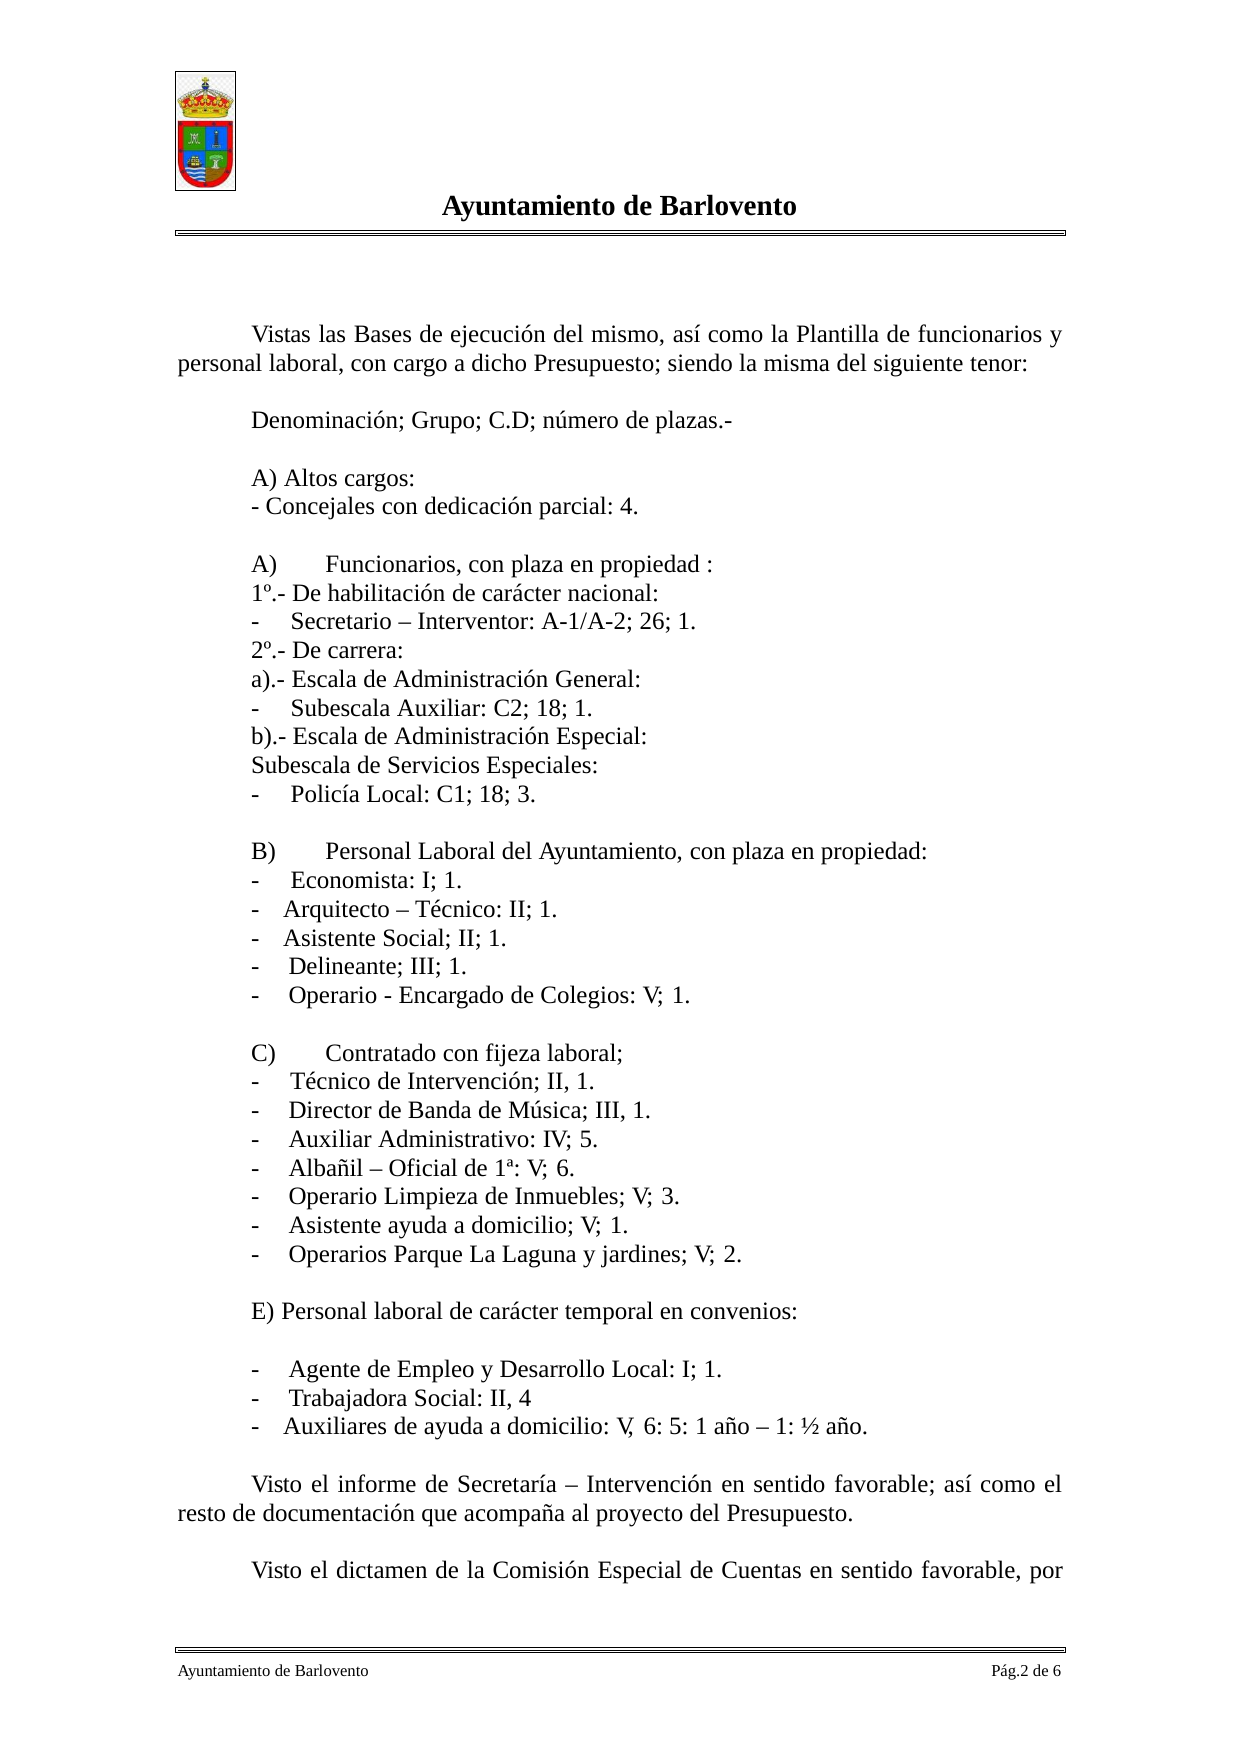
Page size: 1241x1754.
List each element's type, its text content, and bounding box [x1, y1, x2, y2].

text Delineante; III; 1. [288, 953, 492, 980]
text Trabajadora Social: II, 4 [288, 1384, 891, 1412]
text Contratado con fijeza laboral; [325, 1039, 648, 1067]
text º.- De habilitación de carácter nacional: [263, 579, 719, 607]
text Albañil – Oficial de 1ª: V; 6. [288, 1154, 599, 1182]
text personal laboral, con cargo a dicho Presupuesto; siendo la misma del siguiente tenor: [177, 349, 1087, 377]
text 2 [251, 636, 263, 664]
text - [251, 981, 284, 1009]
text Personal Laboral del Ayuntamiento, con plaza en propiedad: [325, 838, 953, 865]
text Subescala Auxiliar: C2; 18; 1. [290, 694, 664, 722]
text Pág.2 de 6 [991, 1662, 1086, 1680]
text Técnico de Intervención; II, 1. [290, 1068, 648, 1095]
text - [251, 780, 284, 808]
text - [251, 1211, 284, 1239]
text Arquitecto – Técnico: II; 1. [283, 895, 582, 923]
text Visto el informe de Secretaría – Intervención en sentido favorable; así como el [251, 1470, 1087, 1498]
text - [251, 694, 284, 722]
text - [251, 1154, 284, 1182]
text Operario Limpieza de Inmuebles; V; 3. [288, 1183, 766, 1210]
text b).- Escala de Administración Especial: [251, 723, 671, 750]
text Asistente ayuda a domicilio; V; 1. [288, 1211, 766, 1239]
text A) Funcionarios, con plaza en propiedad : [251, 550, 738, 578]
text - [251, 1125, 284, 1153]
text º.- De carrera: [263, 636, 719, 664]
text A) Altos cargos: [251, 464, 439, 492]
text - [251, 1355, 284, 1383]
text - [251, 608, 288, 635]
text - [251, 1183, 284, 1210]
text Subescala de Servicios Especiales: [251, 751, 671, 779]
text - [251, 1384, 284, 1412]
text - [251, 1068, 290, 1095]
picture [176, 1648, 1065, 1652]
text Auxiliares de ayuda a domicilio: V, 6: 5: 1 año – 1: ½ año. [283, 1413, 891, 1440]
text resto de documentación que acompaña al proyecto del Presupuesto. [177, 1499, 1087, 1527]
text - [251, 1240, 284, 1268]
picture [176, 72, 235, 190]
text Ayuntamiento de Barlovento [177, 1662, 394, 1680]
text - [251, 1096, 284, 1124]
text Agente de Empleo y Desarrollo Local: I; 1. [288, 1355, 891, 1383]
text Denominación; Grupo; C.D; número de plazas.- [251, 406, 757, 434]
text Economista: I; 1. [290, 866, 953, 894]
text - [251, 895, 283, 923]
text Operarios Parque La Laguna y jardines; V; 2. [288, 1240, 766, 1268]
text - [251, 866, 290, 894]
text Ayuntamiento de Barlovento [442, 189, 824, 222]
text 1 [251, 579, 263, 607]
text C) [251, 1039, 301, 1067]
text Operario - Encargado de Colegios: V; 1. [288, 981, 715, 1009]
text Concejales con dedicación parcial: 4. [265, 493, 663, 520]
text a).- Escala de Administración General: [251, 665, 664, 693]
text Auxiliar Administrativo: IV; 5. [288, 1125, 678, 1153]
text - [251, 493, 265, 520]
text Secretario – Interventor: A-1/A-2; 26; 1. [290, 608, 719, 635]
text Visto el dictamen de la Comisión Especial de Cuentas en sentido favorable, por [251, 1556, 1087, 1584]
text - [251, 924, 283, 952]
text Policía Local: C1; 18; 3. [290, 780, 560, 808]
picture [176, 231, 1065, 235]
text B) [251, 838, 301, 865]
text Asistente Social; II; 1. [283, 924, 531, 952]
text - [251, 1413, 283, 1440]
text E) Personal laboral de carácter temporal en convenios: [251, 1298, 822, 1325]
text Vistas las Bases de ejecución del mismo, así como la Plantilla de funcionarios y [251, 320, 1087, 348]
text - [251, 953, 284, 980]
text Director de Banda de Música; III, 1. [288, 1096, 678, 1124]
